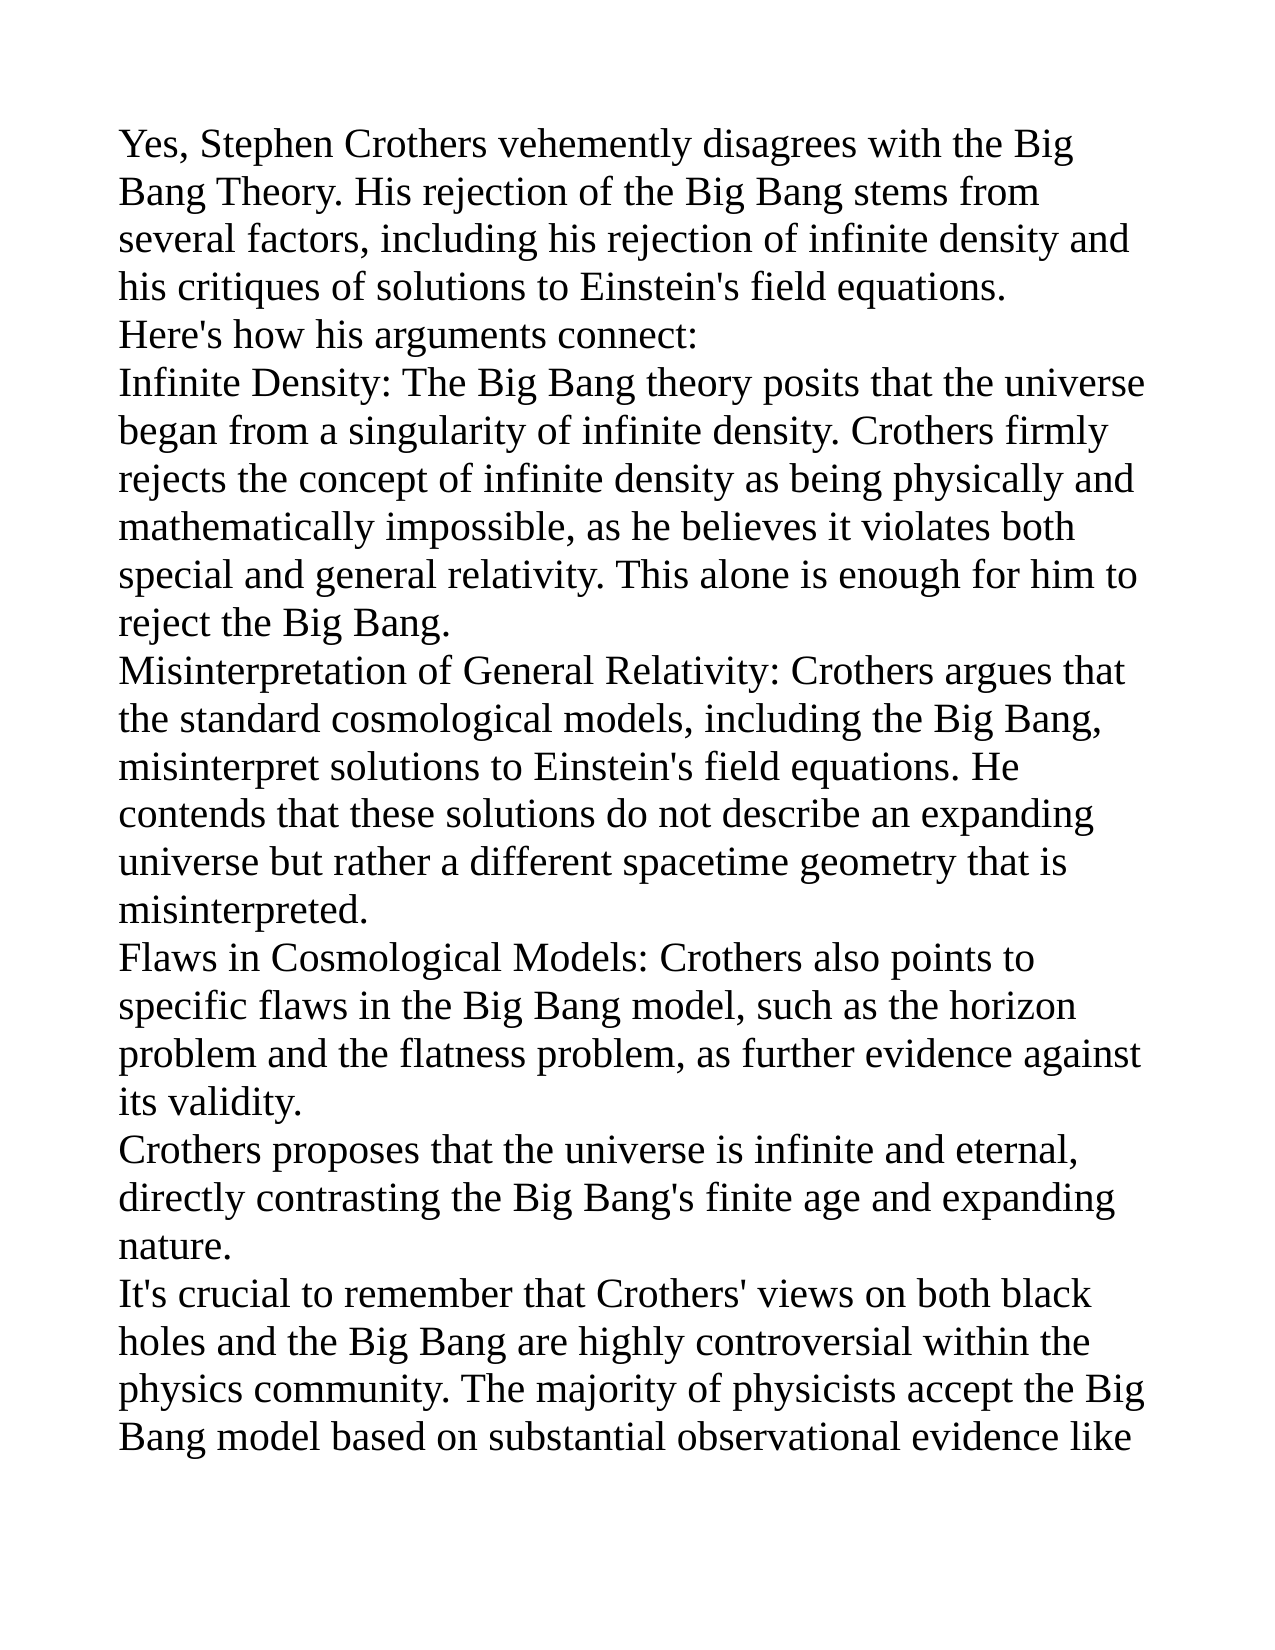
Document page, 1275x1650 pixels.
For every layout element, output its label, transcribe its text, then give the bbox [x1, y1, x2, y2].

text Infinite Density: The Big Bang theory posits that the universe began from a singularity of infinite density. Crothers firmly rejects the concept of infinite density as being physically and mathematically impossible, as he believes it violates both special and general relativity. This alone is enough for him to reject the Big Bang. [118, 358, 1157, 645]
text Yes, Stephen Crothers vehemently disagrees with the Big Bang Theory. His rejection of the Big Bang stems from several factors, including his rejection of infinite density and his critiques of solutions to Einstein's field equations. [118, 118, 1157, 310]
text Crothers proposes that the universe is infinite and eternal, directly contrasting the Big Bang's finite age and expanding nature. [118, 1124, 1157, 1268]
text Here's how his arguments connect: [118, 310, 1157, 358]
text Misinterpretation of General Relativity: Crothers argues that the standard cosmological models, including the Big Bang, misinterpret solutions to Einstein's field equations. He contends that these solutions do not describe an expanding universe but rather a different spacetime geometry that is misinterpreted. [118, 645, 1157, 933]
text Flaws in Cosmological Models: Crothers also points to specific flaws in the Big Bang model, such as the horizon problem and the flatness problem, as further evidence against its validity. [118, 933, 1157, 1124]
text It's crucial to remember that Crothers' views on both black holes and the Big Bang are highly controversial within the physics community. The majority of physicists accept the Big Bang model based on substantial observational evidence like [118, 1268, 1157, 1460]
